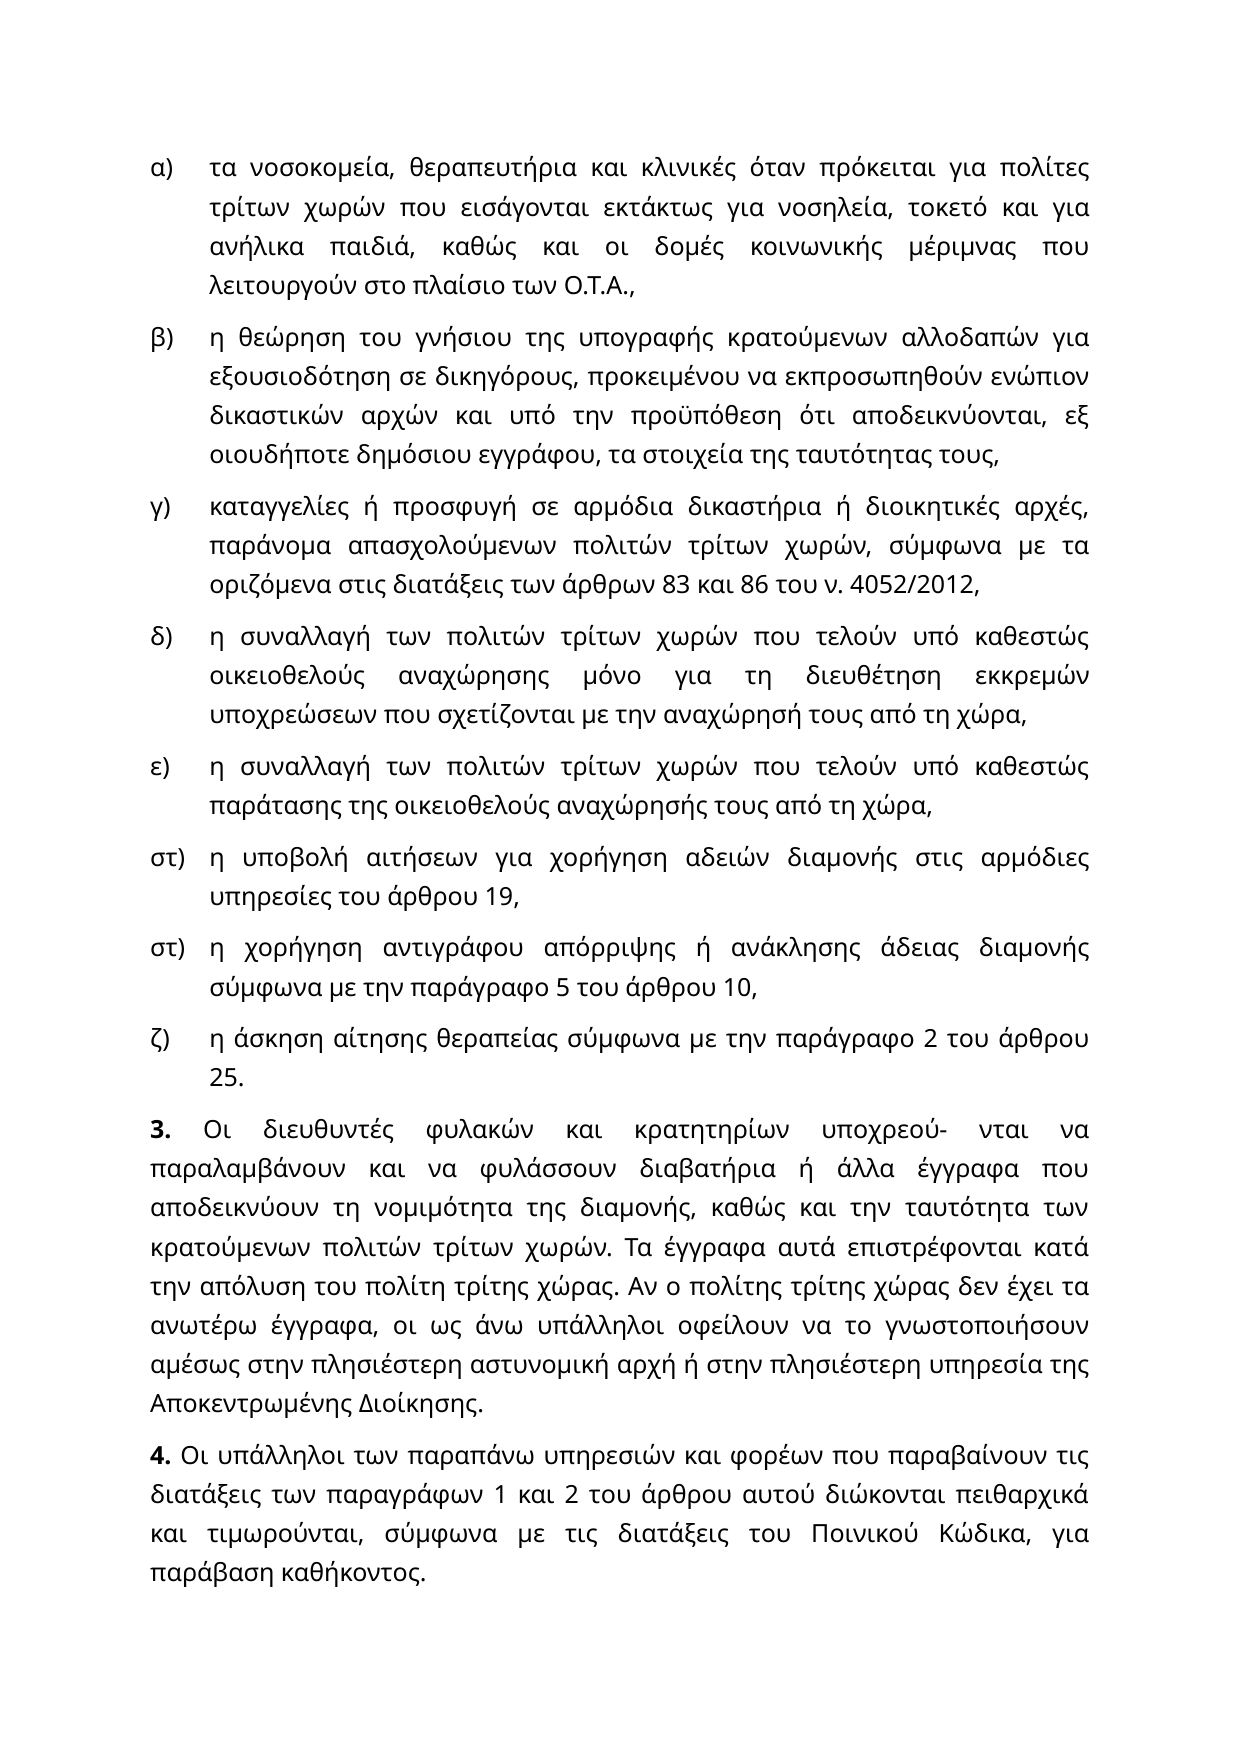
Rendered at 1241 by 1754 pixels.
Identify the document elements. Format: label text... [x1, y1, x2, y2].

list στ) η υποβολή αιτήσεων για χορήγηση αδειών διαμονής στις αρμόδιες υπηρεσίες του άρθρου 19, [150, 839, 1090, 912]
list ε) η συναλλαγή των πολιτών τρίτων χωρών που τελούν υπό καθεστώς παράτασης της οικειοθελούς αναχώρησής τους από τη χώρα, [150, 748, 1090, 822]
text 4. Οι υπάλληλοι των παραπάνω υπηρεσιών και φορέων που παραβαίνουν τις διατάξεις των παραγράφων 1 και 2 του άρθρου αυτού διώκονται πειθαρχικά και τιμωρούνται, σύμφωνα με τις διατάξεις του Ποινικού Κώδικα, για παράβαση καθήκοντος. [150, 1437, 1090, 1589]
list β) η θεώρηση του γνήσιου της υπογραφής κρατούμενων αλλοδαπών για εξουσιοδότηση σε δικηγόρους, προκειμένου να εκπροσωπηθούν ενώπιον δικαστικών αρχών και υπό την προϋπόθεση ότι αποδεικνύονται, εξ οιουδήποτε δημόσιου εγγράφου, τα στοιχεία της ταυτότητας τους, [150, 319, 1090, 471]
text 3. Οι διευθυντές φυλακών και κρατητηρίων υποχρεού- νται να παραλαμβάνουν και να φυλάσσουν διαβατήρια ή άλλα έγγραφα που αποδεικνύουν τη νομιμότητα της διαμονής, καθώς και την ταυτότητα των κρατούμενων πολιτών τρίτων χωρών. Τα έγγραφα αυτά επιστρέφονται κατά την απόλυση του πολίτη τρίτης χώρας. Αν ο πολίτης τρίτης χώρας δεν έχει τα ανωτέρω έγγραφα, οι ως άνω υπάλληλοι οφείλουν να το γνωστοποιήσουν αμέσως στην πλησιέστερη αστυνομική αρχή ή στην πλησιέστερη υπηρεσία της Αποκεντρωμένης Διοίκησης. [150, 1112, 1090, 1420]
list στ) η χορήγηση αντιγράφου απόρριψης ή ανάκλησης άδειας διαμονής σύμφωνα με την παράγραφο 5 του άρθρου 10, [150, 930, 1090, 1003]
list δ) η συναλλαγή των πολιτών τρίτων χωρών που τελούν υπό καθεστώς οικειοθελούς αναχώρησης μόνο για τη διευθέτηση εκκρεμών υποχρεώσεων που σχετίζονται με την αναχώρησή τους από τη χώρα, [150, 618, 1090, 731]
list α) τα νοσοκομεία, θεραπευτήρια και κλινικές όταν πρόκειται για πολίτες τρίτων χωρών που εισάγονται εκτάκτως για νοσηλεία, τοκετό και για ανήλικα παιδιά, καθώς και οι δομές κοινωνικής μέριμνας που λειτουργούν στο πλαίσιο των Ο.Τ.Α., [150, 150, 1090, 302]
list ζ) η άσκηση αίτησης θεραπείας σύμφωνα με την παράγραφο 2 του άρθρου 25. [150, 1021, 1090, 1094]
list γ) καταγγελίες ή προσφυγή σε αρμόδια δικαστήρια ή διοικητικές αρχές, παράνομα απασχολούμενων πολιτών τρίτων χωρών, σύμφωνα με τα οριζόμενα στις διατάξεις των άρθρων 83 και 86 του ν. 4052/2012, [150, 488, 1090, 601]
